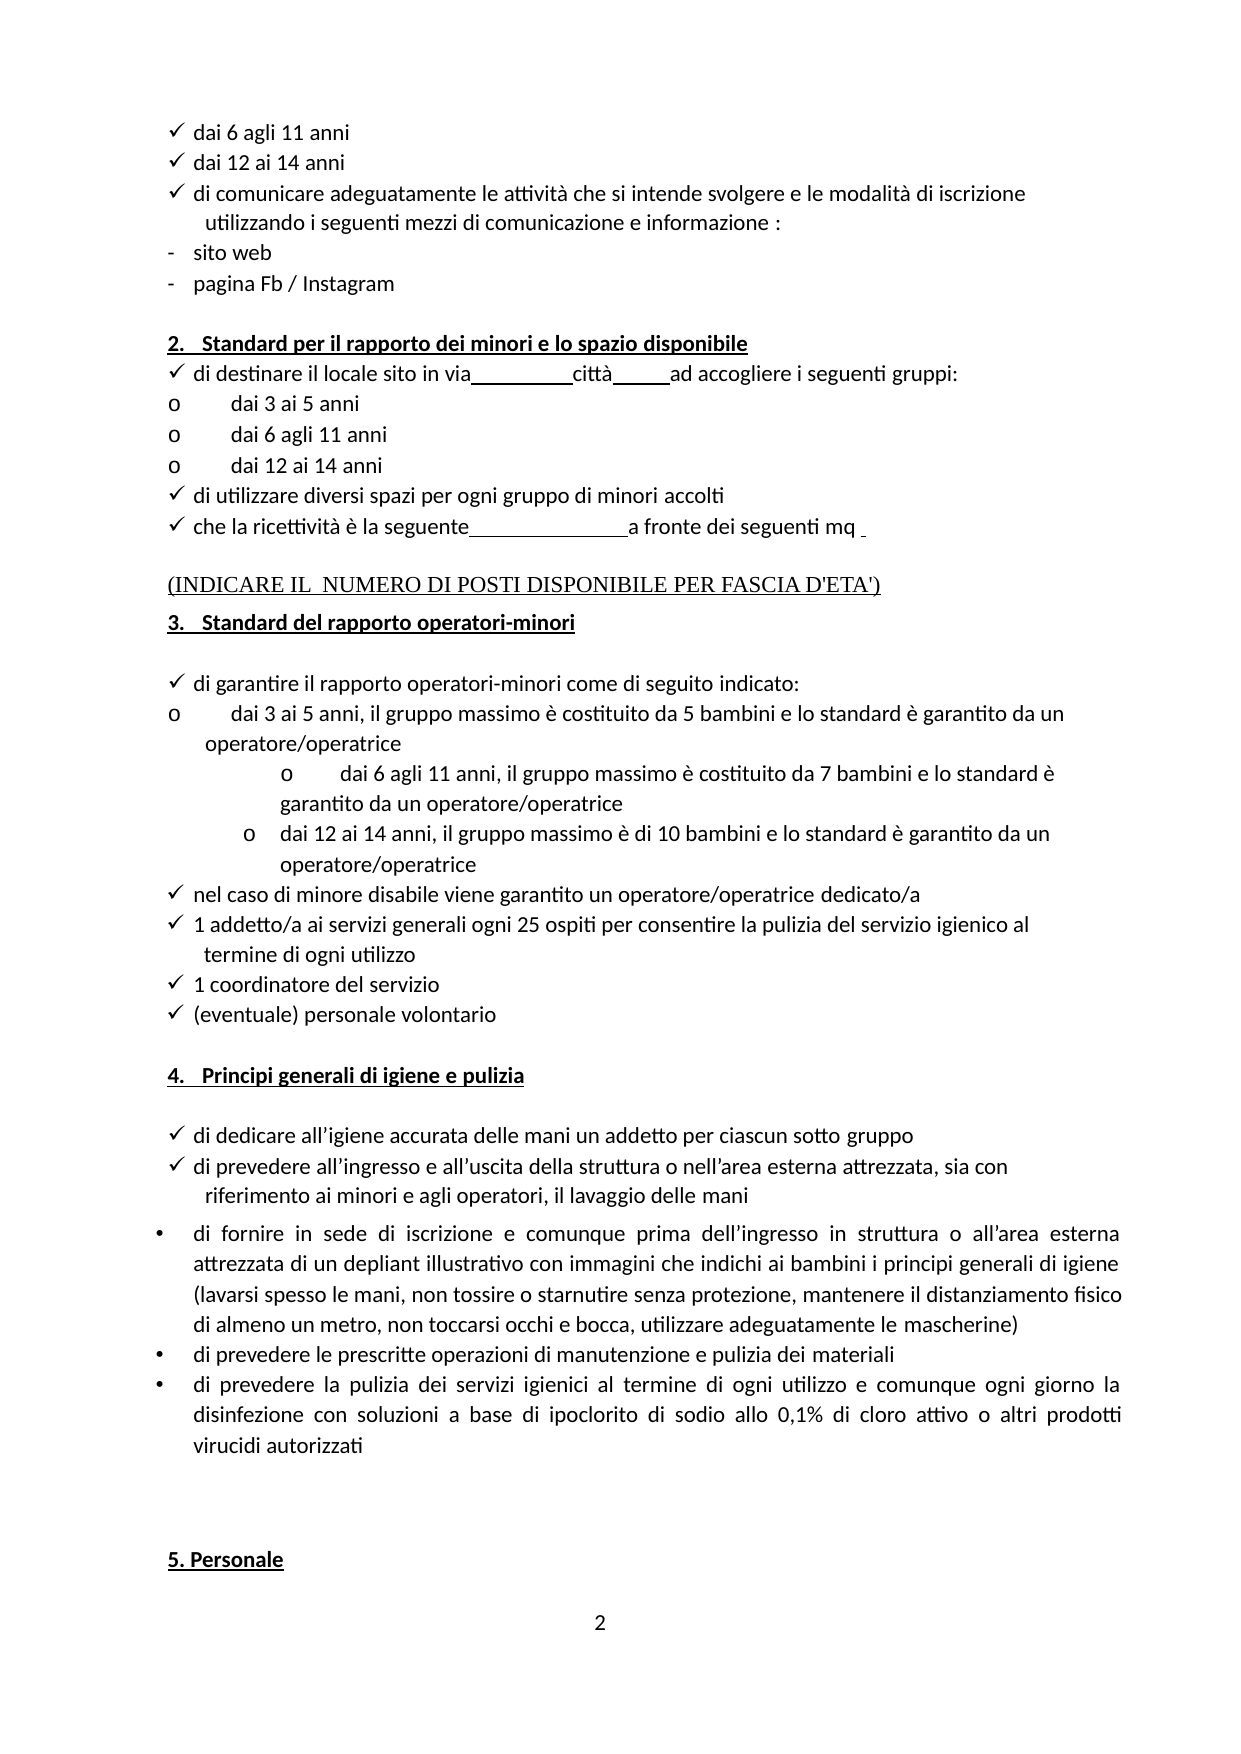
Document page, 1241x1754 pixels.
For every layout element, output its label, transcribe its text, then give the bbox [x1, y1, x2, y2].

text o dai 6 agli 11 anni, il gruppo massimo è costituito da 7 bambini e lo standard è garantito da un operatore/operatrice [118, 759, 1098, 817]
list che la ricettività è la seguente a fronte dei seguenti mq [167, 512, 1122, 540]
list dai 3 ai 5 anni [167, 389, 1122, 418]
list dai 3 ai 5 anni, il gruppo massimo è costituito da 5 bambini e lo standard è garantito da un operatore/operatrice [167, 699, 1098, 757]
list di prevedere all’ingresso e all’uscita della struttura o nell’area esterna attrezzata, sia con riferimento ai minori e agli operatori, il lavaggio delle mani [167, 1152, 1099, 1209]
list pagina Fb / Instagram [167, 269, 1122, 297]
list sito web [167, 238, 1122, 266]
list 1 addetto/a ai servizi generali ogni 25 ospiti per consentire la pulizia del servizio igienico al termine di ogni utilizzo [166, 910, 1098, 968]
list 1 coordinatore del servizio [166, 970, 1122, 998]
list dai 12 ai 14 anni [167, 148, 1122, 176]
list dai 6 agli 11 anni [167, 420, 1122, 449]
list di fornire in sede di iscrizione e comunque prima dell’ingresso in struttura o all’area esterna attrezzata di un depliant illustrativo con immagini che indichi ai bambini i principi generali di igiene (lavarsi spesso le mani, non tossire o starnutire senza protezione, mantenere il distanziamento fisico di almeno un metro, non toccarsi occhi e bocca, utilizzare adeguatamente le mascherine) [156, 1219, 1122, 1338]
list Principi generali di igiene e pulizia [167, 1061, 1122, 1089]
list di utilizzare diversi spazi per ogni gruppo di minori accolti [167, 481, 1122, 509]
list dai 12 ai 14 anni [167, 451, 1122, 480]
text o dai 12 ai 14 anni, il gruppo massimo è di 10 bambini e lo standard è garantito da un operatore/operatrice [242, 819, 1098, 878]
list di dedicare all’igiene accurata delle mani un addetto per ciascun sotto gruppo [167, 1121, 1122, 1149]
list nel caso di minore disabile viene garantito un operatore/operatrice dedicato/a [166, 880, 1122, 908]
list di destinare il locale sito in via città ad accogliere i seguenti gruppi: [167, 359, 1122, 387]
subtitle Standard per il rapporto dei minori e lo spazio disponibile [167, 329, 1122, 357]
list (INDICARE IL NUMERO DI POSTI DISPONIBILE PER FASCIA D'ETA') [167, 571, 1122, 597]
subtitle 5. Personale [167, 1545, 1122, 1573]
list di comunicare adeguatamente le attività che si intende svolgere e le modalità di iscrizione utilizzando i seguenti mezzi di comunicazione e informazione : [167, 179, 1098, 236]
list di garantire il rapporto operatori-minori come di seguito indicato: [167, 669, 1122, 697]
list dai 6 agli 11 anni [167, 118, 1122, 146]
list (eventuale) personale volontario [166, 1000, 1122, 1028]
list di prevedere le prescritte operazioni di manutenzione e pulizia dei materiali [156, 1340, 1122, 1368]
list Standard del rapporto operatori-minori [167, 608, 1122, 636]
list di prevedere la pulizia dei servizi igienici al termine di ogni utilizzo e comunque ogni giorno la disinfezione con soluzioni a base di ipoclorito di sodio allo 0,1% di cloro attivo o altri prodotti virucidi autorizzati [156, 1370, 1122, 1459]
